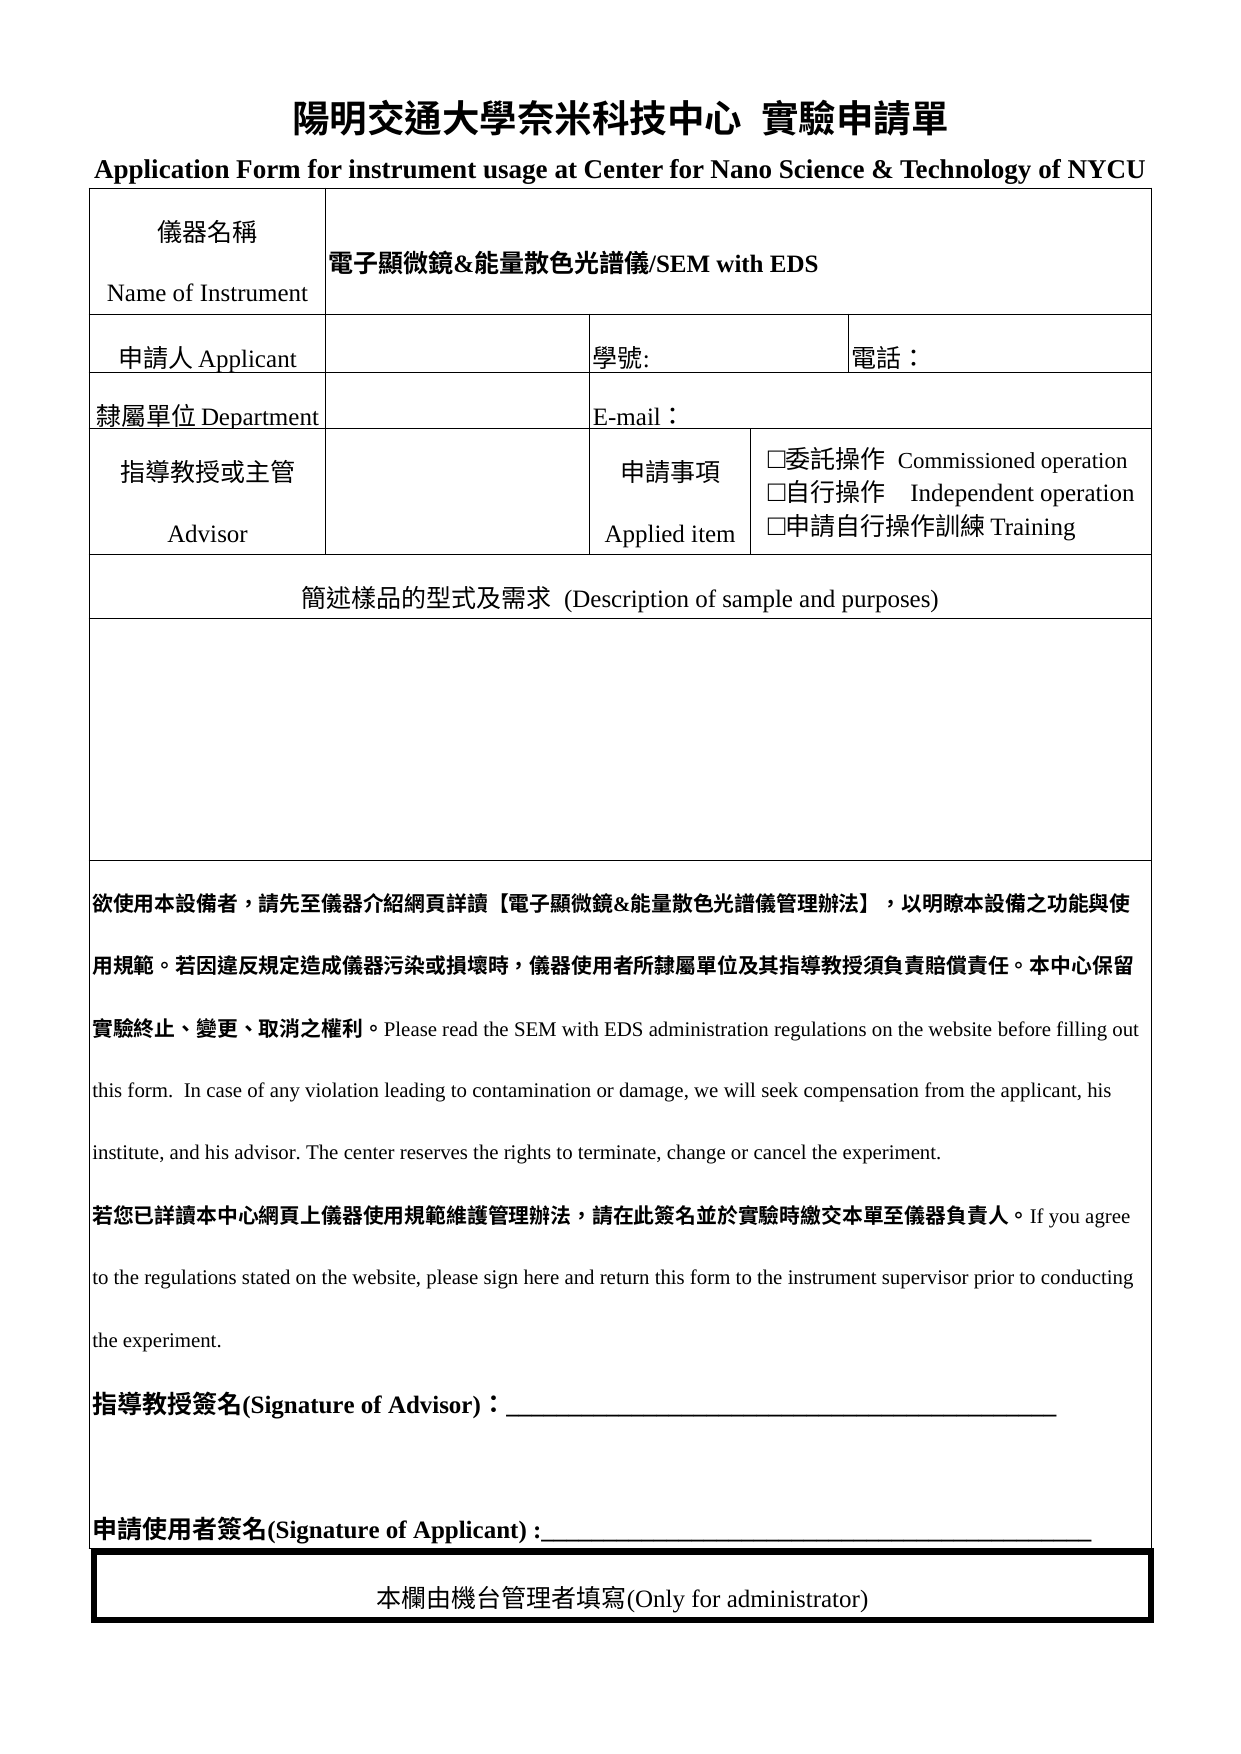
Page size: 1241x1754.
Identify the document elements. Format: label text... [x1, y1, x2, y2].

text 陽明交通大學奈米科技中心 實驗申請單 [89, 96, 1152, 142]
table_cell [326, 315, 589, 372]
table_cell 學號: Student ID： [590, 315, 848, 372]
text Application Form for instrument usage at Center for Nano Science & Technology of NYCU [89, 142, 1152, 187]
table_cell 申請事項Applied item [590, 429, 750, 554]
table_cell [326, 429, 589, 554]
table_header 儀器名稱 Name of Instrument [90, 189, 325, 313]
table_cell 簡述樣品的型式及需求 (Description of sample and purposes) [90, 555, 1151, 618]
table_cell 指導教授或主管Advisor [90, 429, 325, 554]
table_cell 申請人Applicant [90, 315, 325, 372]
table_cell 隸屬單位Department [90, 373, 325, 428]
table_cell 欲使用本設備者，請先至儀器介紹網頁詳讀【電子顯微鏡&能量散色光譜儀管理辦法】，以明瞭本設備之功能與使用規範。若因違反規定造成儀器污染或損壞時，儀器使用者所隸屬單位及其指導教授須負責賠償責任。本中心保留實驗終止、變更、取消之權利。Please read the SEM with EDS administration regulations on the website before filling out this form. In case of any violation leading to contamination or damage, we will seek compensation from the applicant, his institute, and his advisor. The center reserves the rights to terminate, change or cancel the experiment. 若您已詳讀本中心網頁上儀器使用規範維護管理辦法，請在此簽名並於實驗時繳交本單至儀器負責人。If you agree to the regulations stated on the website, please sign here and return this form to the instrument supervisor prior to conducting the experiment. 指導教授簽名(Signature of Advisor)：____________________________________________ 申請使用者簽名(Signature of Applicant) :____________________________________________ [90, 861, 1151, 1548]
table_cell E-mail： [590, 373, 1151, 428]
table_cell □委託操作 Commissioned operation □自行操作 Independent operation □申請自行操作訓練Training [751, 429, 1151, 554]
table_cell 本欄由機台管理者填寫(Only for administrator) [97, 1555, 1148, 1617]
table_cell 電話： Phone: [849, 315, 1151, 372]
table_cell [326, 373, 589, 428]
table_header 電子顯微鏡&能量散色光譜儀/SEM with EDS [326, 189, 1151, 313]
table_cell [90, 619, 1151, 860]
